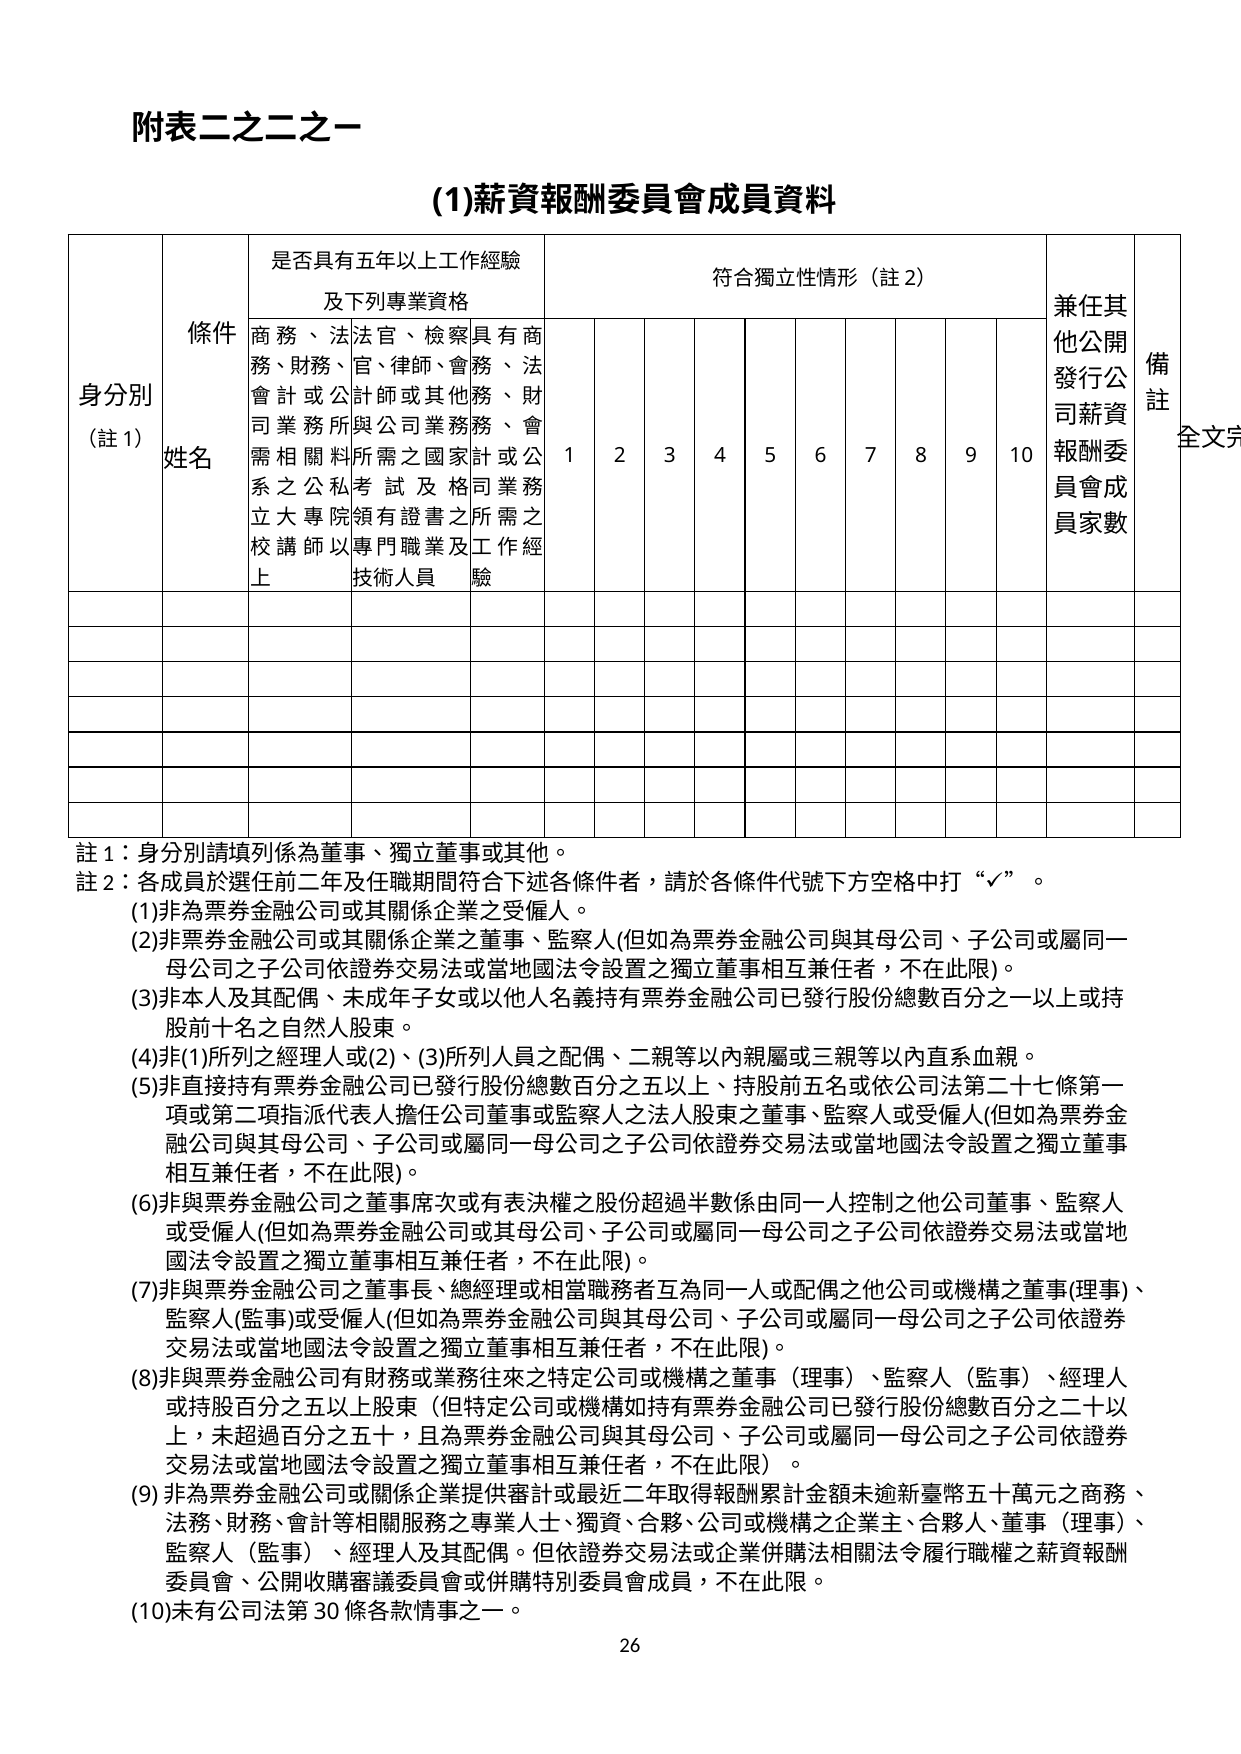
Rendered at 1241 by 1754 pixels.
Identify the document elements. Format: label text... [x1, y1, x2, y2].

table_cell 法官、檢察官、律師、會計師或其他與公司業務所需之國家考試及格 領有證書之專門職業及技術人員 [352, 319, 470, 591]
table_cell [946, 768, 996, 802]
table_cell [595, 768, 644, 802]
text (5)非直接持有票券金融公司已發行股份總數百分之五以上、持股前五名或依公司法第二十七條第一項或第二項指派代表人擔任公司董事或監察人之法人股東之董事、監察人或受僱人(但如為票券金融公司與其母公司、子公司或屬同一母公司之子公司依證券交易法或當地國法令設置之獨立董事相互兼任者，不在此限)。 [131, 1071, 1128, 1188]
table_cell [545, 662, 594, 696]
text (8)非與票券金融公司有財務或業務往來之特定公司或機構之董事（理事）、監察人（監事）、經理人或持股百分之五以上股東（但特定公司或機構如持有票券金融公司已發行股份總數百分之二十以上，未超過百分之五十，且為票券金融公司與其母公司、子公司或屬同一母公司之子公司依證券交易法或當地國法令設置之獨立董事相互兼任者，不在此限）。 [131, 1363, 1128, 1479]
table_cell [796, 733, 845, 766]
table_cell [746, 768, 795, 802]
table_cell [946, 697, 996, 731]
table_cell [69, 592, 162, 626]
text 註2：各成員於選任前二年及任職期間符合下述各條件者，請於各條件代號下方空格中打“”。 [75, 867, 1128, 896]
table_cell [69, 662, 162, 696]
table_cell 4 [695, 319, 744, 591]
table_cell [997, 803, 1046, 837]
table_cell [352, 803, 470, 837]
table_cell [946, 662, 996, 696]
table_cell [695, 697, 744, 731]
table_cell [545, 697, 594, 731]
table_cell [471, 627, 544, 661]
table_cell [695, 733, 744, 766]
table_cell [645, 697, 694, 731]
table_cell 商務、法務、財務、會計或公司業務所需相關料系之公私立大專院校講師以上 [249, 319, 351, 591]
table_cell [796, 627, 845, 661]
table_cell [163, 803, 248, 837]
table_cell [352, 592, 470, 626]
table_cell 5 [746, 319, 795, 591]
text (3)非本人及其配偶、未成年子女或以他人名義持有票券金融公司已發行股份總數百分之一以上或持股前十名之自然人股東。 [131, 983, 1128, 1042]
text 附表二之二之ㄧ [131, 100, 1128, 149]
table_cell [645, 662, 694, 696]
text (7)非與票券金融公司之董事長、總經理或相當職務者互為同一人或配偶之他公司或機構之董事(理事)、監察人(監事)或受僱人(但如為票券金融公司與其母公司、子公司或屬同一母公司之子公司依證券交易法或當地國法令設置之獨立董事相互兼任者，不在此限)。 [131, 1275, 1128, 1363]
table_cell [545, 768, 594, 802]
table_cell [997, 768, 1046, 802]
table_cell [645, 803, 694, 837]
table_cell [846, 803, 895, 837]
text (1)非為票券金融公司或其關係企業之受僱人。 [131, 896, 1128, 925]
table_cell [796, 662, 845, 696]
table_cell [946, 627, 996, 661]
table_cell [1047, 627, 1134, 661]
table_cell [595, 592, 644, 626]
text (2)非票券金融公司或其關係企業之董事、監察人(但如為票券金融公司與其母公司、子公司或屬同一母公司之子公司依證券交易法或當地國法令設置之獨立董事相互兼任者，不在此限)。 [131, 925, 1128, 983]
table_cell [545, 733, 594, 766]
table_cell [645, 768, 694, 802]
table_cell [846, 662, 895, 696]
table_cell [796, 592, 845, 626]
table_cell [846, 592, 895, 626]
table_cell [896, 803, 945, 837]
table_cell [471, 662, 544, 696]
table_cell [1135, 803, 1180, 837]
table_cell [645, 733, 694, 766]
table_cell [896, 627, 945, 661]
table_cell 2 [595, 319, 644, 591]
table_cell [471, 697, 544, 731]
table_cell [1047, 697, 1134, 731]
table_cell [163, 697, 248, 731]
table_cell [746, 697, 795, 731]
table_cell 9 [946, 319, 996, 591]
table_header 是否具有五年以上工作經驗 及下列專業資格 [249, 235, 544, 318]
table_cell [846, 768, 895, 802]
table_cell 1 [545, 319, 594, 591]
table_cell [1135, 662, 1180, 696]
table_cell [645, 592, 694, 626]
table_cell [1135, 768, 1180, 802]
table_cell [69, 733, 162, 766]
table_cell [997, 662, 1046, 696]
table_cell [746, 592, 795, 626]
table_cell 7 [846, 319, 895, 591]
table_cell [163, 768, 248, 802]
text (9) 非為票券金融公司或關係企業提供審計或最近二年取得報酬累計金額未逾新臺幣五十萬元之商務、法務、財務、會計等相關服務之專業人士、獨資、合夥、公司或機構之企業主、合夥人、董事（理事）、監察人（監事）、經理人及其配偶。但依證券交易法或企業併購法相關法令履行職權之薪資報酬委員會、公開收購審議委員會或併購特別委員會成員，不在此限。 [131, 1479, 1128, 1596]
table_cell [595, 733, 644, 766]
table_cell [595, 803, 644, 837]
table_cell [163, 733, 248, 766]
table_header 符合獨立性情形（註2） [545, 235, 1046, 318]
table_cell [746, 627, 795, 661]
table_cell [69, 697, 162, 731]
table_header 備註 全文完 [1135, 235, 1180, 591]
table_cell [946, 592, 996, 626]
table_cell [695, 592, 744, 626]
table_cell [249, 662, 351, 696]
table_header 條件 姓名 [163, 235, 248, 591]
table_cell [1135, 733, 1180, 766]
table_cell [1135, 697, 1180, 731]
table_cell [695, 662, 744, 696]
table_cell [997, 592, 1046, 626]
table_cell [846, 733, 895, 766]
table_cell [746, 662, 795, 696]
table_cell 10 [997, 319, 1046, 591]
table_cell [946, 803, 996, 837]
table_cell 具有商務、法務、財務、會計或公司業務所需之工作經驗 [471, 319, 544, 591]
table_cell [997, 627, 1046, 661]
table_cell [896, 768, 945, 802]
table_cell [249, 768, 351, 802]
table_cell [163, 627, 248, 661]
table_cell [1047, 662, 1134, 696]
text 註1：身分別請填列係為董事、獨立董事或其他。 [75, 838, 1128, 867]
table_cell [249, 592, 351, 626]
table_cell [796, 697, 845, 731]
table_cell [1047, 592, 1134, 626]
table_cell [249, 803, 351, 837]
table_cell [896, 592, 945, 626]
table_cell [595, 697, 644, 731]
table_cell 6 [796, 319, 845, 591]
table_cell [695, 627, 744, 661]
table_cell [352, 662, 470, 696]
table_cell [471, 803, 544, 837]
table_cell [163, 662, 248, 696]
table_cell [69, 768, 162, 802]
table_cell [69, 803, 162, 837]
table_cell [471, 733, 544, 766]
table_cell [946, 733, 996, 766]
table_cell 8 [896, 319, 945, 591]
table_cell [746, 803, 795, 837]
table_cell [163, 592, 248, 626]
table_cell [545, 627, 594, 661]
table_cell [1047, 803, 1134, 837]
table_cell [249, 733, 351, 766]
table_cell [997, 697, 1046, 731]
table_cell [695, 768, 744, 802]
table_header 身分別 （註1） [69, 235, 162, 591]
table_cell [249, 627, 351, 661]
table_cell [595, 662, 644, 696]
table_cell [545, 803, 594, 837]
table_cell [471, 592, 544, 626]
table_cell [1135, 592, 1180, 626]
text (1)薪資報酬委員會成員資料 [131, 173, 1128, 221]
table_cell [997, 733, 1046, 766]
table_cell [645, 627, 694, 661]
table_cell [896, 662, 945, 696]
table_cell [352, 733, 470, 766]
table_cell [896, 733, 945, 766]
table_cell [1135, 627, 1180, 661]
table_cell [545, 592, 594, 626]
table_cell [1047, 733, 1134, 766]
table_cell [796, 768, 845, 802]
table_cell [352, 697, 470, 731]
table_cell [69, 627, 162, 661]
text (4)非(1)所列之經理人或(2)、(3)所列人員之配偶、二親等以內親屬或三親等以內直系血親。 [131, 1042, 1128, 1071]
table_cell [846, 697, 895, 731]
table_cell [352, 627, 470, 661]
table_cell [595, 627, 644, 661]
table_cell [352, 768, 470, 802]
table_cell [1047, 768, 1134, 802]
table_cell [796, 803, 845, 837]
text (6)非與票券金融公司之董事席次或有表決權之股份超過半數係由同一人控制之他公司董事、監察人或受僱人(但如為票券金融公司或其母公司、子公司或屬同一母公司之子公司依證券交易法或當地國法令設置之獨立董事相互兼任者，不在此限)。 [131, 1188, 1128, 1275]
table_cell [471, 768, 544, 802]
text (10)未有公司法第30條各款情事之一。 [131, 1596, 1128, 1625]
table_header 兼任其他公開發行公司薪資報酬委員會成員家數 [1047, 235, 1134, 591]
table_cell [846, 627, 895, 661]
table_cell [695, 803, 744, 837]
table_cell [249, 697, 351, 731]
table_cell [746, 733, 795, 766]
table_cell [896, 697, 945, 731]
table_cell 3 [645, 319, 694, 591]
